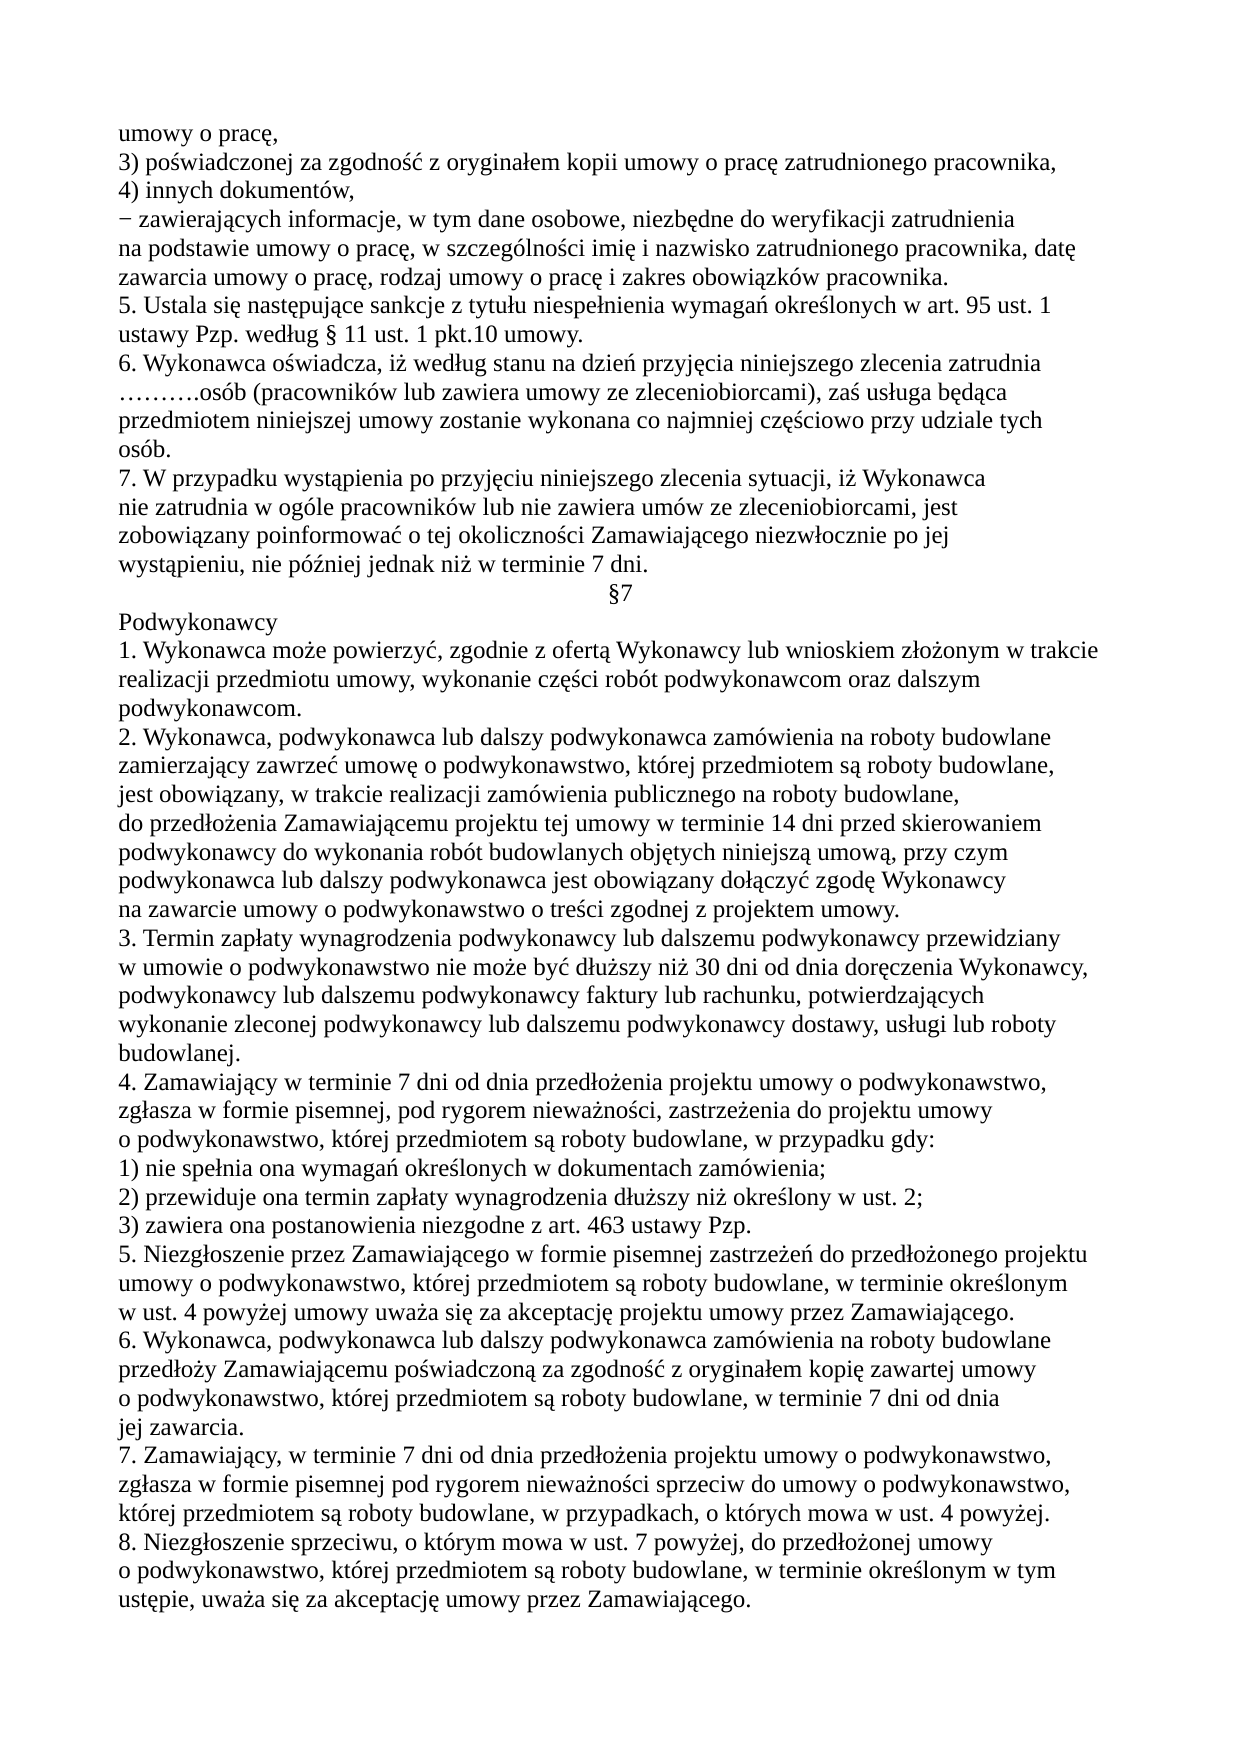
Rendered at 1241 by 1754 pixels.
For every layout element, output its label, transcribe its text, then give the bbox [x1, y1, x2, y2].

text nie zatrudnia w ogóle pracowników lub nie zawiera umów ze zleceniobiorcami, jest [118, 492, 1122, 521]
text o podwykonawstwo, której przedmiotem są roboty budowlane, w przypadku gdy: [118, 1124, 1122, 1153]
text − zawierających informacje, w tym dane osobowe, niezbędne do weryfikacji zatrudnienia [118, 204, 1122, 233]
text na podstawie umowy o pracę, w szczególności imię i nazwisko zatrudnionego pracownika, datę [118, 233, 1122, 262]
text 1. Wykonawca może powierzyć, zgodnie z ofertą Wykonawcy lub wnioskiem złożonym w trakcie [118, 636, 1122, 664]
text podwykonawcom. [118, 693, 1122, 722]
text 8. Niezgłoszenie sprzeciwu, o którym mowa w ust. 7 powyżej, do przedłożonej umowy [118, 1527, 1122, 1556]
text umowy o podwykonawstwo, której przedmiotem są roboty budowlane, w terminie określonym [118, 1268, 1122, 1297]
text przedmiotem niniejszej umowy zostanie wykonana co najmniej częściowo przy udziale tych [118, 406, 1122, 434]
text ……….osób (pracowników lub zawiera umowy ze zleceniobiorcami), zaś usługa będąca [118, 377, 1122, 406]
text zamierzający zawrzeć umowę o podwykonawstwo, której przedmiotem są roboty budowlane, [118, 751, 1122, 779]
text 3. Termin zapłaty wynagrodzenia podwykonawcy lub dalszemu podwykonawcy przewidziany [118, 923, 1122, 952]
text 3) poświadczonej za zgodność z oryginałem kopii umowy o pracę zatrudnionego pracownika, [118, 147, 1122, 176]
text Podwykonawcy [118, 607, 1122, 636]
text na zawarcie umowy o podwykonawstwo o treści zgodnej z projektem umowy. [118, 894, 1122, 923]
text 4. Zamawiający w terminie 7 dni od dnia przedłożenia projektu umowy o podwykonawstwo, [118, 1067, 1122, 1096]
text 6. Wykonawca, podwykonawca lub dalszy podwykonawca zamówienia na roboty budowlane [118, 1326, 1122, 1354]
text 3) zawiera ona postanowienia niezgodne z art. 463 ustawy Pzp. [118, 1211, 1122, 1239]
text podwykonawca lub dalszy podwykonawca jest obowiązany dołączyć zgodę Wykonawcy [118, 866, 1122, 894]
text zgłasza w formie pisemnej pod rygorem nieważności sprzeciw do umowy o podwykonawstwo, [118, 1469, 1122, 1498]
text realizacji przedmiotu umowy, wykonanie części robót podwykonawcom oraz dalszym [118, 664, 1122, 693]
text 7. W przypadku wystąpienia po przyjęciu niniejszego zlecenia sytuacji, iż Wykonawca [118, 463, 1122, 492]
text 4) innych dokumentów, [118, 176, 1122, 204]
text wykonanie zleconej podwykonawcy lub dalszemu podwykonawcy dostawy, usługi lub roboty [118, 1009, 1122, 1038]
text zawarcia umowy o pracę, rodzaj umowy o pracę i zakres obowiązków pracownika. [118, 262, 1122, 291]
text wystąpieniu, nie później jednak niż w terminie 7 dni. [118, 549, 1122, 578]
text zobowiązany poinformować o tej okoliczności Zamawiającego niezwłocznie po jej [118, 521, 1122, 549]
text 5. Ustala się następujące sankcje z tytułu niespełnienia wymagań określonych w art. 95 ust. 1 [118, 291, 1122, 319]
text 6. Wykonawca oświadcza, iż według stanu na dzień przyjęcia niniejszego zlecenia zatrudnia [118, 348, 1122, 377]
text o podwykonawstwo, której przedmiotem są roboty budowlane, w terminie określonym w tym [118, 1556, 1122, 1584]
text 5. Niezgłoszenie przez Zamawiającego w formie pisemnej zastrzeżeń do przedłożonego projektu [118, 1239, 1122, 1268]
text 1) nie spełnia ona wymagań określonych w dokumentach zamówienia; [118, 1153, 1122, 1182]
text ustawy Pzp. według § 11 ust. 1 pkt.10 umowy. [118, 319, 1122, 348]
text zgłasza w formie pisemnej, pod rygorem nieważności, zastrzeżenia do projektu umowy [118, 1096, 1122, 1124]
text ustępie, uważa się za akceptację umowy przez Zamawiającego. [118, 1584, 1122, 1613]
text w ust. 4 powyżej umowy uważa się za akceptację projektu umowy przez Zamawiającego. [118, 1297, 1122, 1326]
text 7. Zamawiający, w terminie 7 dni od dnia przedłożenia projektu umowy o podwykonawstwo, [118, 1441, 1122, 1469]
text 2) przewiduje ona termin zapłaty wynagrodzenia dłuższy niż określony w ust. 2; [118, 1182, 1122, 1211]
text której przedmiotem są roboty budowlane, w przypadkach, o których mowa w ust. 4 powyżej. [118, 1498, 1122, 1527]
text osób. [118, 434, 1122, 463]
text 2. Wykonawca, podwykonawca lub dalszy podwykonawca zamówienia na roboty budowlane [118, 722, 1122, 751]
text podwykonawcy lub dalszemu podwykonawcy faktury lub rachunku, potwierdzających [118, 981, 1122, 1009]
text o podwykonawstwo, której przedmiotem są roboty budowlane, w terminie 7 dni od dnia [118, 1383, 1122, 1412]
text do przedłożenia Zamawiającemu projektu tej umowy w terminie 14 dni przed skierowaniem [118, 808, 1122, 837]
text jej zawarcia. [118, 1412, 1122, 1441]
text umowy o pracę, [118, 118, 1122, 147]
text budowlanej. [118, 1038, 1122, 1067]
text jest obowiązany, w trakcie realizacji zamówienia publicznego na roboty budowlane, [118, 779, 1122, 808]
text §7 [118, 578, 1122, 607]
text podwykonawcy do wykonania robót budowlanych objętych niniejszą umową, przy czym [118, 837, 1122, 866]
text w umowie o podwykonawstwo nie może być dłuższy niż 30 dni od dnia doręczenia Wykonawcy, [118, 952, 1122, 981]
text przedłoży Zamawiającemu poświadczoną za zgodność z oryginałem kopię zawartej umowy [118, 1354, 1122, 1383]
